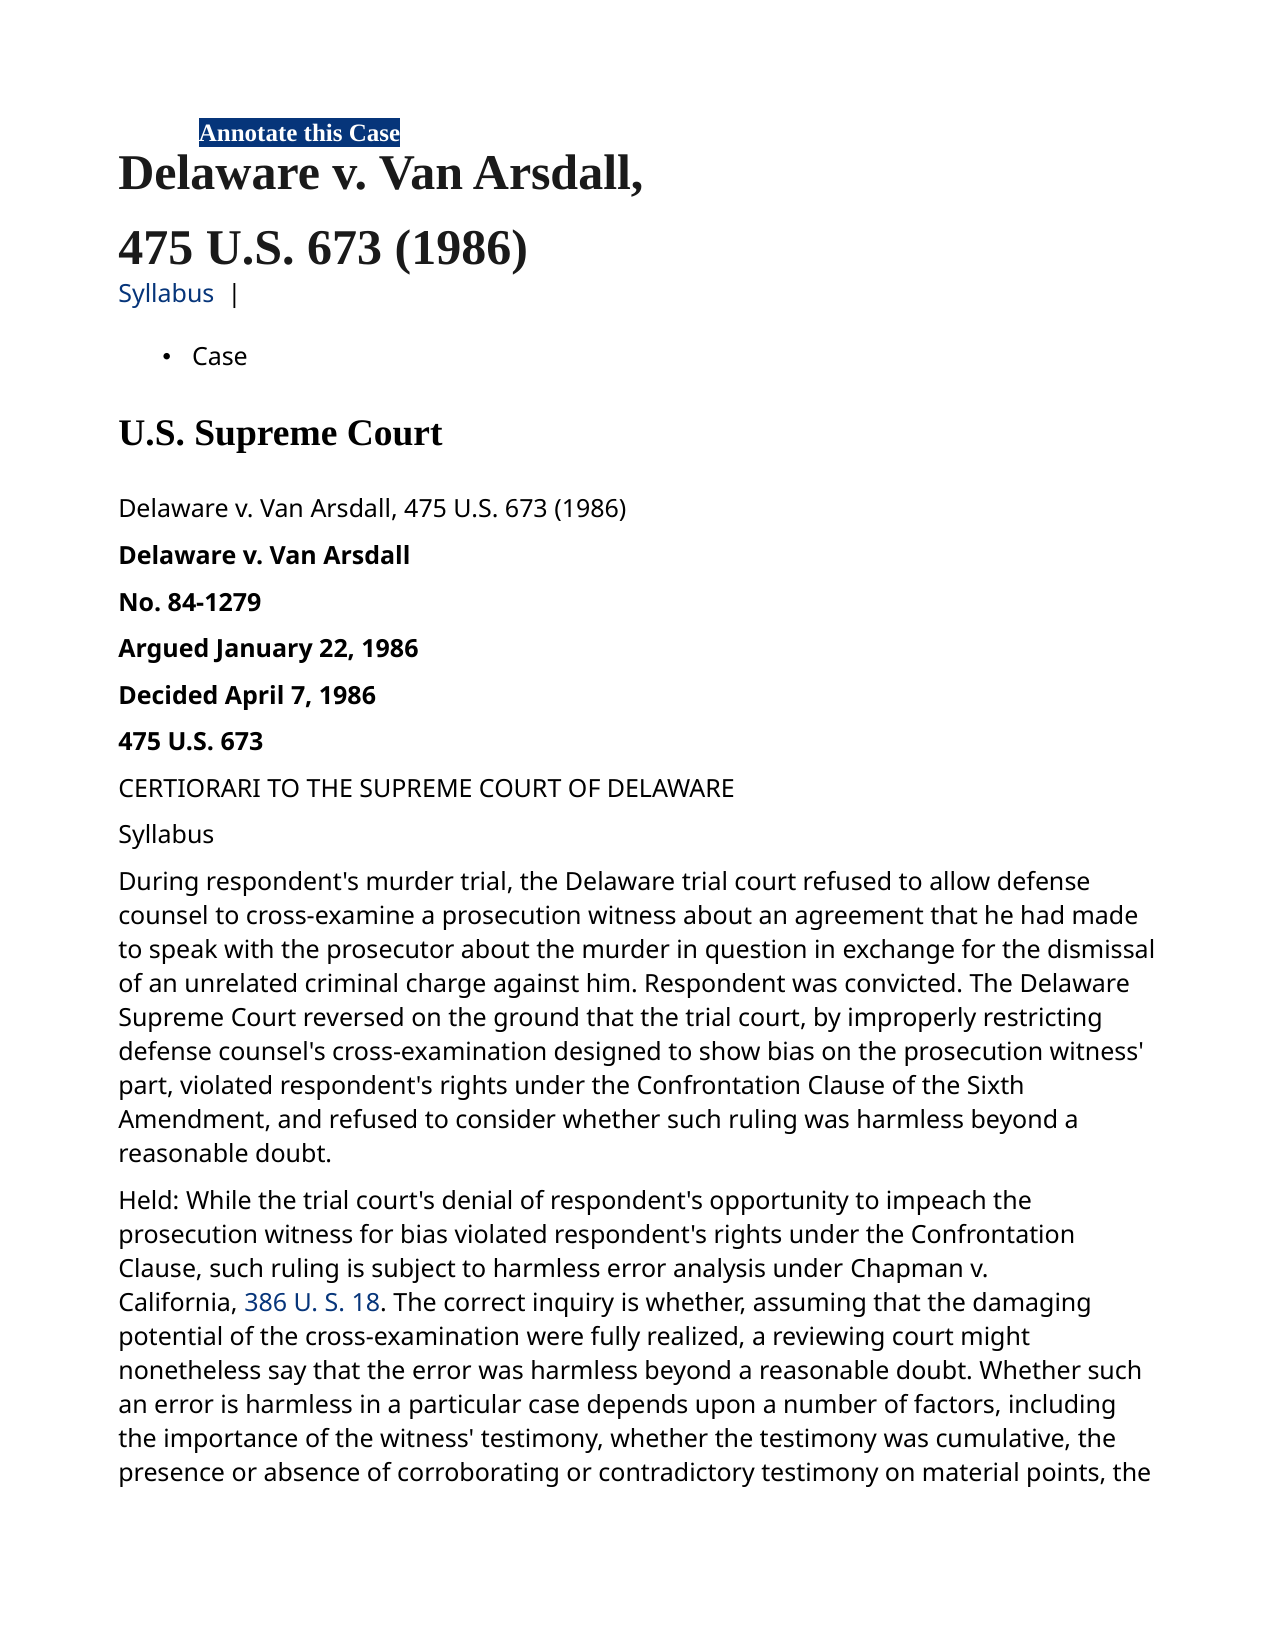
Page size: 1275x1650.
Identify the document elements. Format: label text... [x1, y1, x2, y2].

text Decided April 7, 1986 [118, 677, 1157, 711]
text No. 84-1279 [118, 584, 1157, 618]
subtitle U.S. Supreme Court [118, 410, 1157, 453]
text Delaware v. Van Arsdall [118, 538, 1157, 572]
text During respondent's murder trial, the Delaware trial court refused to allow defense counsel to cross-examine a prosecution witness about an agreement that he had made to speak with the prosecutor about the murder in question in exchange for the dismissal of an unrelated criminal charge against him. Respondent was convicted. The Delaware Supreme Court reversed on the ground that the trial court, by improperly restricting defense counsel's cross-examination designed to show bias on the prosecution witness' part, violated respondent's rights under the Confrontation Clause of the Sixth Amendment, and refused to consider whether such ruling was harmless beyond a reasonable doubt. [118, 863, 1157, 1170]
text Held: While the trial court's denial of respondent's opportunity to impeach the prosecution witness for bias violated respondent's rights under the Confrontation Clause, such ruling is subject to harmless error analysis under Chapman v. California, 386 U. S. 18. The correct inquiry is whether, assuming that the damaging potential of the cross-examination were fully realized, a reviewing court might nonetheless say that the error was harmless beyond a reasonable doubt. Whether such an error is harmless in a particular case depends upon a number of factors, including the importance of the witness' testimony, whether the testimony was cumulative, the presence or absence of corroborating or contradictory testimony on material points, the [118, 1183, 1157, 1489]
subtitle Delaware v. Van Arsdall, 475 U.S. 673 (1986) [118, 143, 1206, 275]
text [481, 118, 1206, 143]
list Case [162, 339, 1157, 373]
text Annotate this Case [118, 118, 481, 147]
text Syllabus | [118, 275, 1157, 309]
text 475 U.S. 673 [118, 724, 1157, 758]
subtitle Delaware v. Van Arsdall, 475 U.S. 673 (1986) [118, 491, 1157, 525]
text Syllabus [118, 817, 1157, 851]
text CERTIORARI TO THE SUPREME COURT OF DELAWARE [118, 770, 1157, 804]
text Argued January 22, 1986 [118, 631, 1157, 665]
